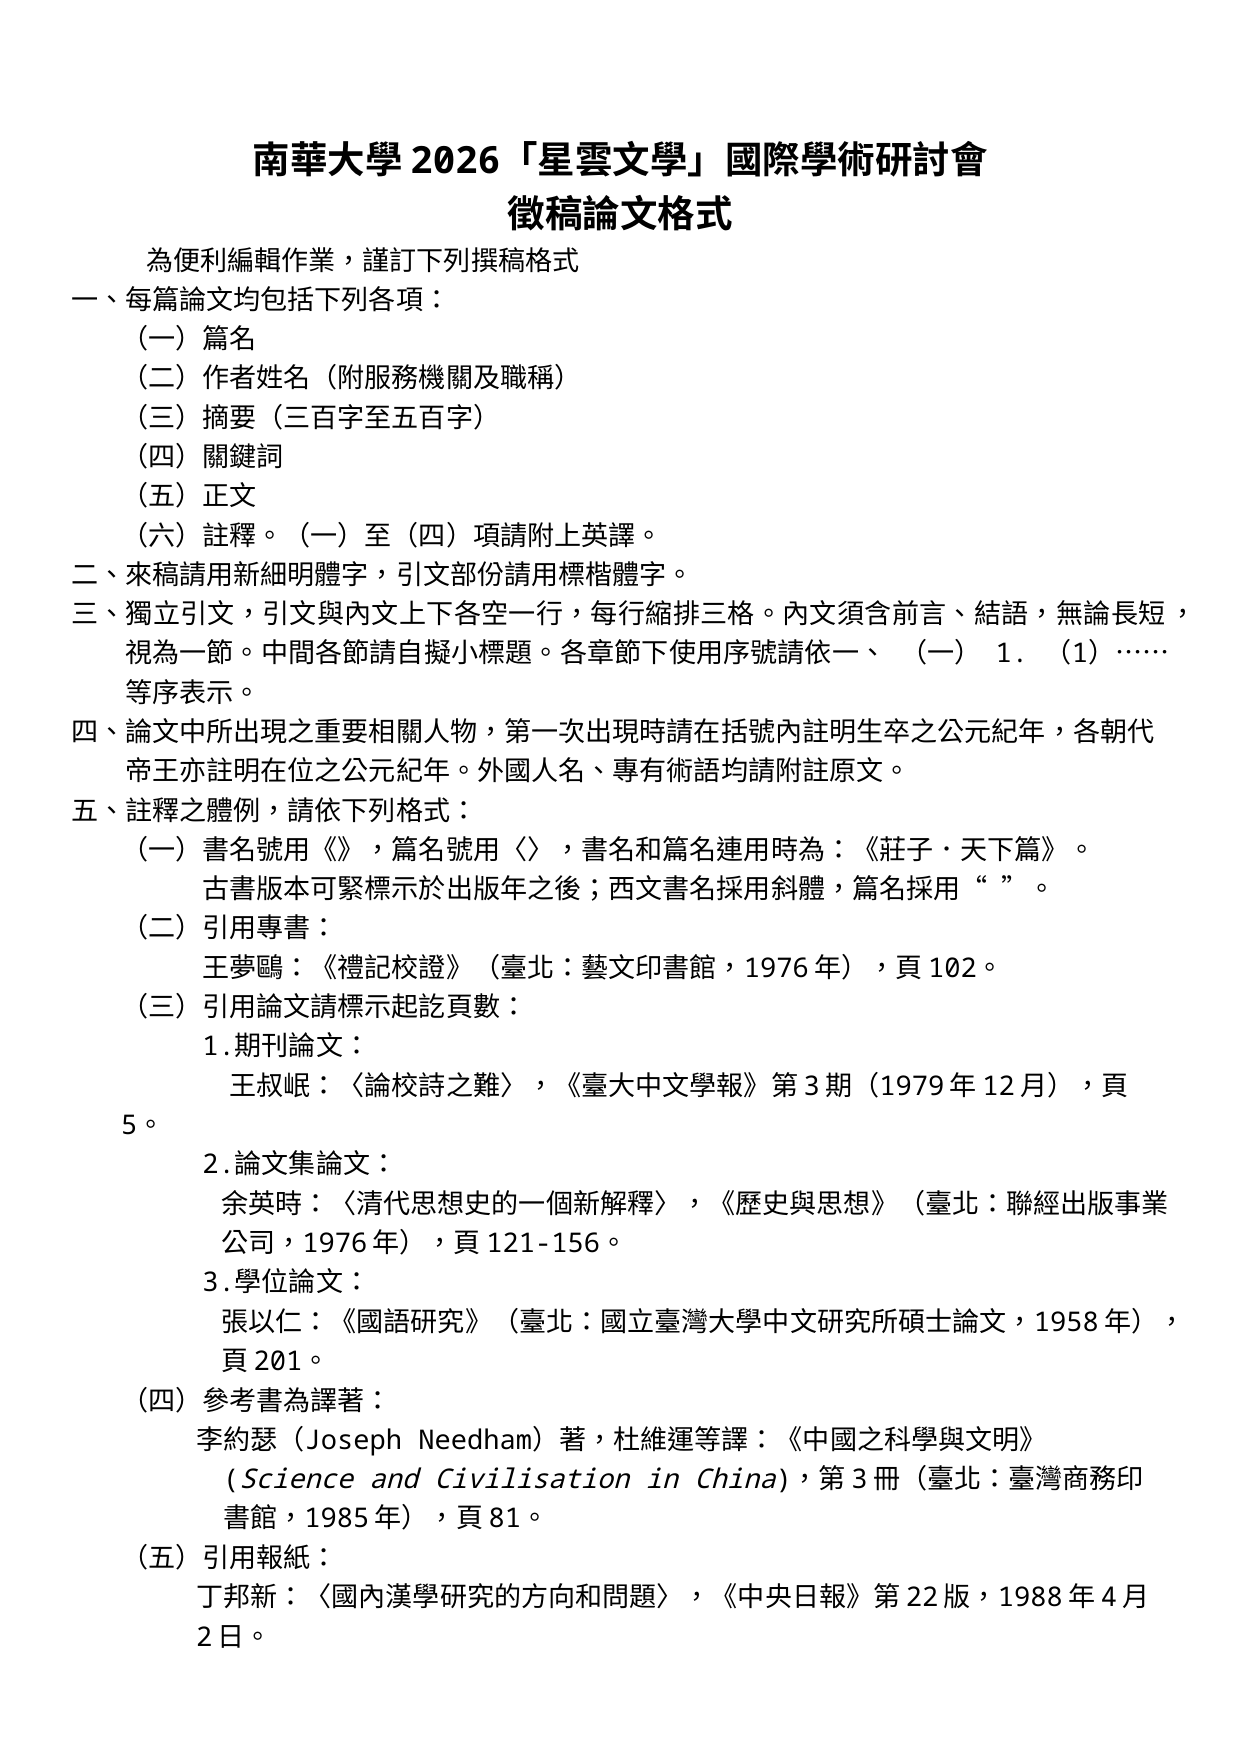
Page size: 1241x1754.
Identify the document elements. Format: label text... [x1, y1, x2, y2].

text 余英時：〈清代思想史的一個新解釋〉，《歷史與思想》（臺北：聯經出版事業公司，1976年），頁121-156。 [221, 1182, 1169, 1260]
text 一、每篇論文均包括下列各項： [71, 278, 1169, 317]
text 古書版本可緊標示於出版年之後；西文書名採用斜體，篇名採用“ ”。 [121, 867, 1169, 906]
text （四）參考書為譯著： [121, 1378, 1169, 1418]
text 徵稿論文格式 [71, 184, 1169, 238]
text 王叔岷：〈論校詩之難〉，《臺大中文學報》第3期（1979年12月），頁5。 [121, 1063, 1169, 1142]
text 為便利編輯作業，謹訂下列撰稿格式 [71, 238, 1169, 278]
text 四、論文中所出現之重要相關人物，第一次出現時請在括號內註明生卒之公元紀年，各朝代帝王亦註明在位之公元紀年。外國人名、專有術語均請附註原文。 [71, 710, 1169, 788]
text （四）關鍵詞 [121, 435, 1169, 474]
text （五）引用報紙： [121, 1536, 1169, 1575]
text 李約瑟（Joseph Needham）著，杜維運等譯：《中國之科學與文明》(Science and Civilisation in China)，第3冊（臺北：臺灣商務印書館，1985年），頁81。 [196, 1418, 1169, 1536]
text 王夢鷗：《禮記校證》（臺北：藝文印書館，1976年），頁102。 [121, 946, 1169, 985]
text 南華大學2026「星雲文學」國際學術研討會 [71, 130, 1169, 184]
text 丁邦新：〈國內漢學研究的方向和問題〉，《中央日報》第22版，1988年4月2日。 [196, 1575, 1169, 1654]
text （一）篇名 [121, 317, 1169, 356]
text 1.期刊論文： [121, 1024, 1169, 1063]
text 張以仁：《國語研究》（臺北：國立臺灣大學中文研究所碩士論文，1958年），頁201。 [221, 1300, 1169, 1378]
text 五、註釋之體例，請依下列格式： [71, 788, 1169, 828]
text （三）引用論文請標示起訖頁數： [121, 985, 1169, 1024]
text （一）書名號用《》，篇名號用〈〉，書名和篇名連用時為：《莊子．天下篇》。 [121, 828, 1169, 867]
text 二、來稿請用新細明體字，引文部份請用標楷體字。 [71, 553, 1169, 592]
text （二）引用專書： [121, 906, 1169, 946]
text 2.論文集論文： [121, 1142, 1169, 1182]
text 三、獨立引文，引文與內文上下各空一行，每行縮排三格。內文須含前言、結語，無論長短，視為一節。中間各節請自擬小標題。各章節下使用序號請依一、 （一） 1. （1）……等序表示。 [71, 592, 1169, 710]
text 3.學位論文： [121, 1260, 1169, 1300]
text （五）正文 [121, 474, 1169, 513]
text （三）摘要（三百字至五百字） [121, 396, 1169, 435]
text （二）作者姓名（附服務機關及職稱） [121, 356, 1169, 396]
text （六）註釋。（一）至（四）項請附上英譯。 [121, 513, 1169, 553]
